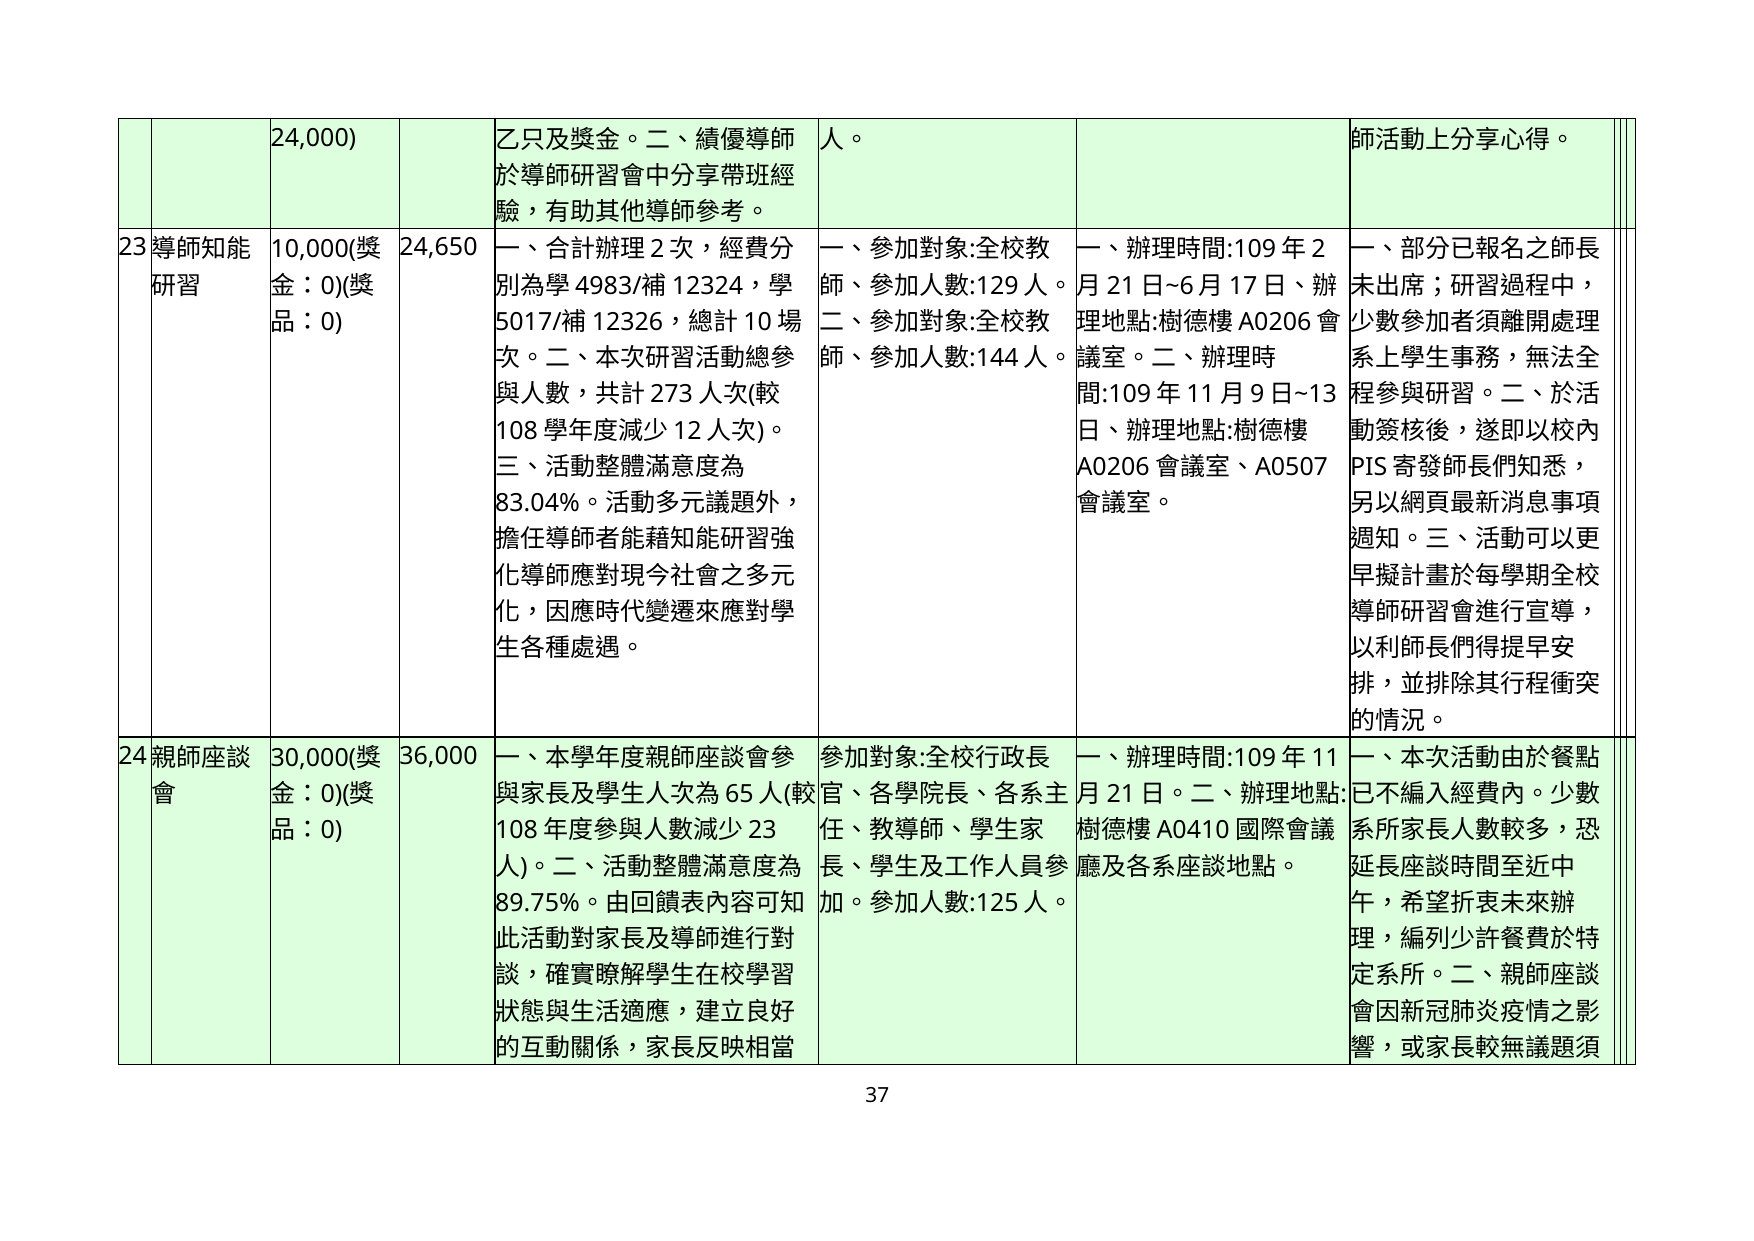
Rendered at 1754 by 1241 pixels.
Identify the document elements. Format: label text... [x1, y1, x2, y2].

table_cell 一、本次活動由於餐點已不編入經費內。少數系所家長人數較多，恐延長座談時間至近中午，希望折衷未來辦理，編列少許餐費於特定系所。二、親師座談會因新冠肺炎疫情之影響，或家長較無議題須 [1351, 738, 1614, 1064]
table_cell 30,000(獎金：0)(獎品：0) [271, 738, 399, 1064]
table_cell 一、合計辦理2次，經費分別為學4983/補12324，學5017/補12326，總計10場次。二、本次研習活動總參與人數，共計273人次(較108學年度減少12人次)。三、活動整體滿意度為83.04%。活動多元議題外，擔任導師者能藉知能研習強化導師應對現今社會之多元化，因應時代變遷來應對學生各種處遇。 [496, 229, 818, 736]
table_cell [1615, 119, 1620, 228]
table_cell 參加對象:全校行政長官、各學院長、各系主任、教導師、學生家長、學生及工作人員參加。參加人數:125人。 [819, 738, 1076, 1064]
table_cell 一、本學年度親師座談會參與家長及學生人次為65人(較108年度參與人數減少23人)。二、活動整體滿意度為89.75%。由回饋表內容可知此活動對家長及導師進行對談，確實瞭解學生在校學習狀態與生活適應，建立良好的互動關係，家長反映相當 [496, 738, 818, 1064]
table_cell 乙只及獎金。二、績優導師於導師研習會中分享帶班經驗，有助其他導師參考。 [496, 119, 818, 228]
table_cell [119, 119, 151, 228]
table_cell [1627, 229, 1635, 736]
table_cell [1615, 229, 1620, 736]
table_cell 24 [119, 738, 151, 1064]
table_cell 一、參加對象:全校教師、參加人數:129人。二、參加對象:全校教師、參加人數:144人。 [819, 229, 1076, 736]
table_cell 24,000) [271, 119, 399, 228]
table_cell 23 [119, 229, 151, 736]
table_cell 36,000 [400, 738, 494, 1064]
table_cell [152, 119, 270, 228]
table_cell [1621, 119, 1626, 228]
table_cell [1627, 738, 1635, 1064]
table_cell [1621, 738, 1626, 1064]
table_cell 10,000(獎金：0)(獎品：0) [271, 229, 399, 736]
table_cell [400, 119, 494, 228]
table_cell [1077, 119, 1349, 228]
table_cell [1615, 738, 1620, 1064]
table_cell 親師座談會 [152, 738, 270, 1064]
table_cell 一、辦理時間:109年2月21日~6月17日、辦理地點:樹德樓A0206會議室。二、辦理時間:109年11月9日~13日、辦理地點:樹德樓A0206會議室、A0507會議室。 [1077, 229, 1349, 736]
table_cell 人。 [819, 119, 1076, 228]
table_cell [1627, 119, 1635, 228]
table_cell 師活動上分享心得。 [1351, 119, 1614, 228]
table_cell 導師知能研習 [152, 229, 270, 736]
table_cell 一、辦理時間:109年11月21日。二、辦理地點:樹德樓A0410國際會議廳及各系座談地點。 [1077, 738, 1349, 1064]
table_cell 一、部分已報名之師長未出席；研習過程中，少數參加者須離開處理系上學生事務，無法全程參與研習。二、於活動簽核後，遂即以校內PIS寄發師長們知悉，另以網頁最新消息事項週知。三、活動可以更早擬計畫於每學期全校導師研習會進行宣導，以利師長們得提早安排，並排除其行程衝突的情況。 [1351, 229, 1614, 736]
table_cell 24,650 [400, 229, 494, 736]
table_cell [1621, 229, 1626, 736]
